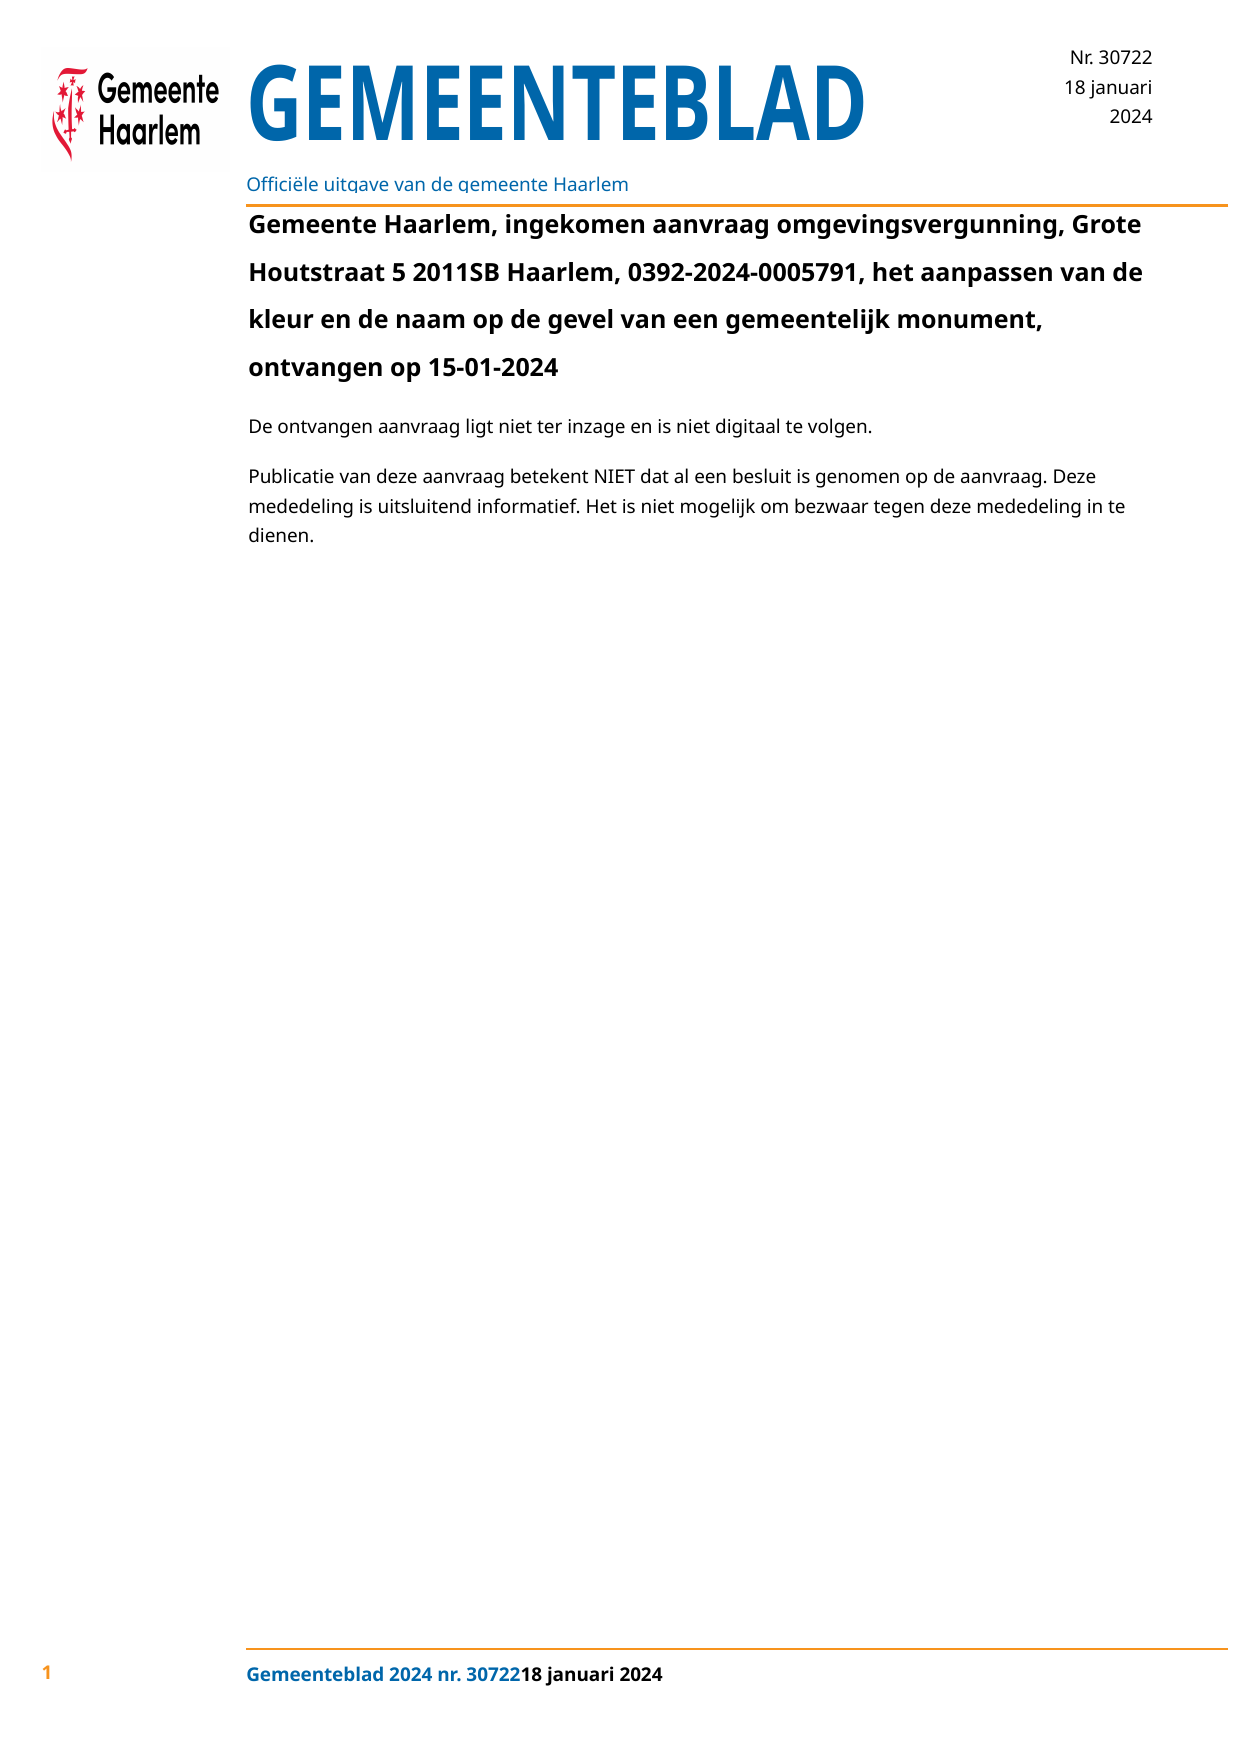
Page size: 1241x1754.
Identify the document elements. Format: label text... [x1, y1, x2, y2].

text De ontvangen aanvraag ligt niet ter inzage en is niet digitaal te volgen. [248, 413, 1152, 439]
text Publicatie van deze aanvraag betekent NIET dat al een besluit is genomen op de aanvraag. Deze mededeling is uitsluitend informatief. Het is niet mogelijk om bezwaar tegen deze mededeling in te dienen. [248, 463, 1152, 548]
text Gemeente Haarlem, ingekomen aanvraag omgevingsvergunning, Grote Houtstraat 5 2011SB Haarlem, 0392-2024-0005791, het aanpassen van de kleur en de naam op de gevel van een gemeentelijk monument, ontvangen op 15-01-2024 [248, 207, 1152, 384]
picture [41, 47, 231, 172]
